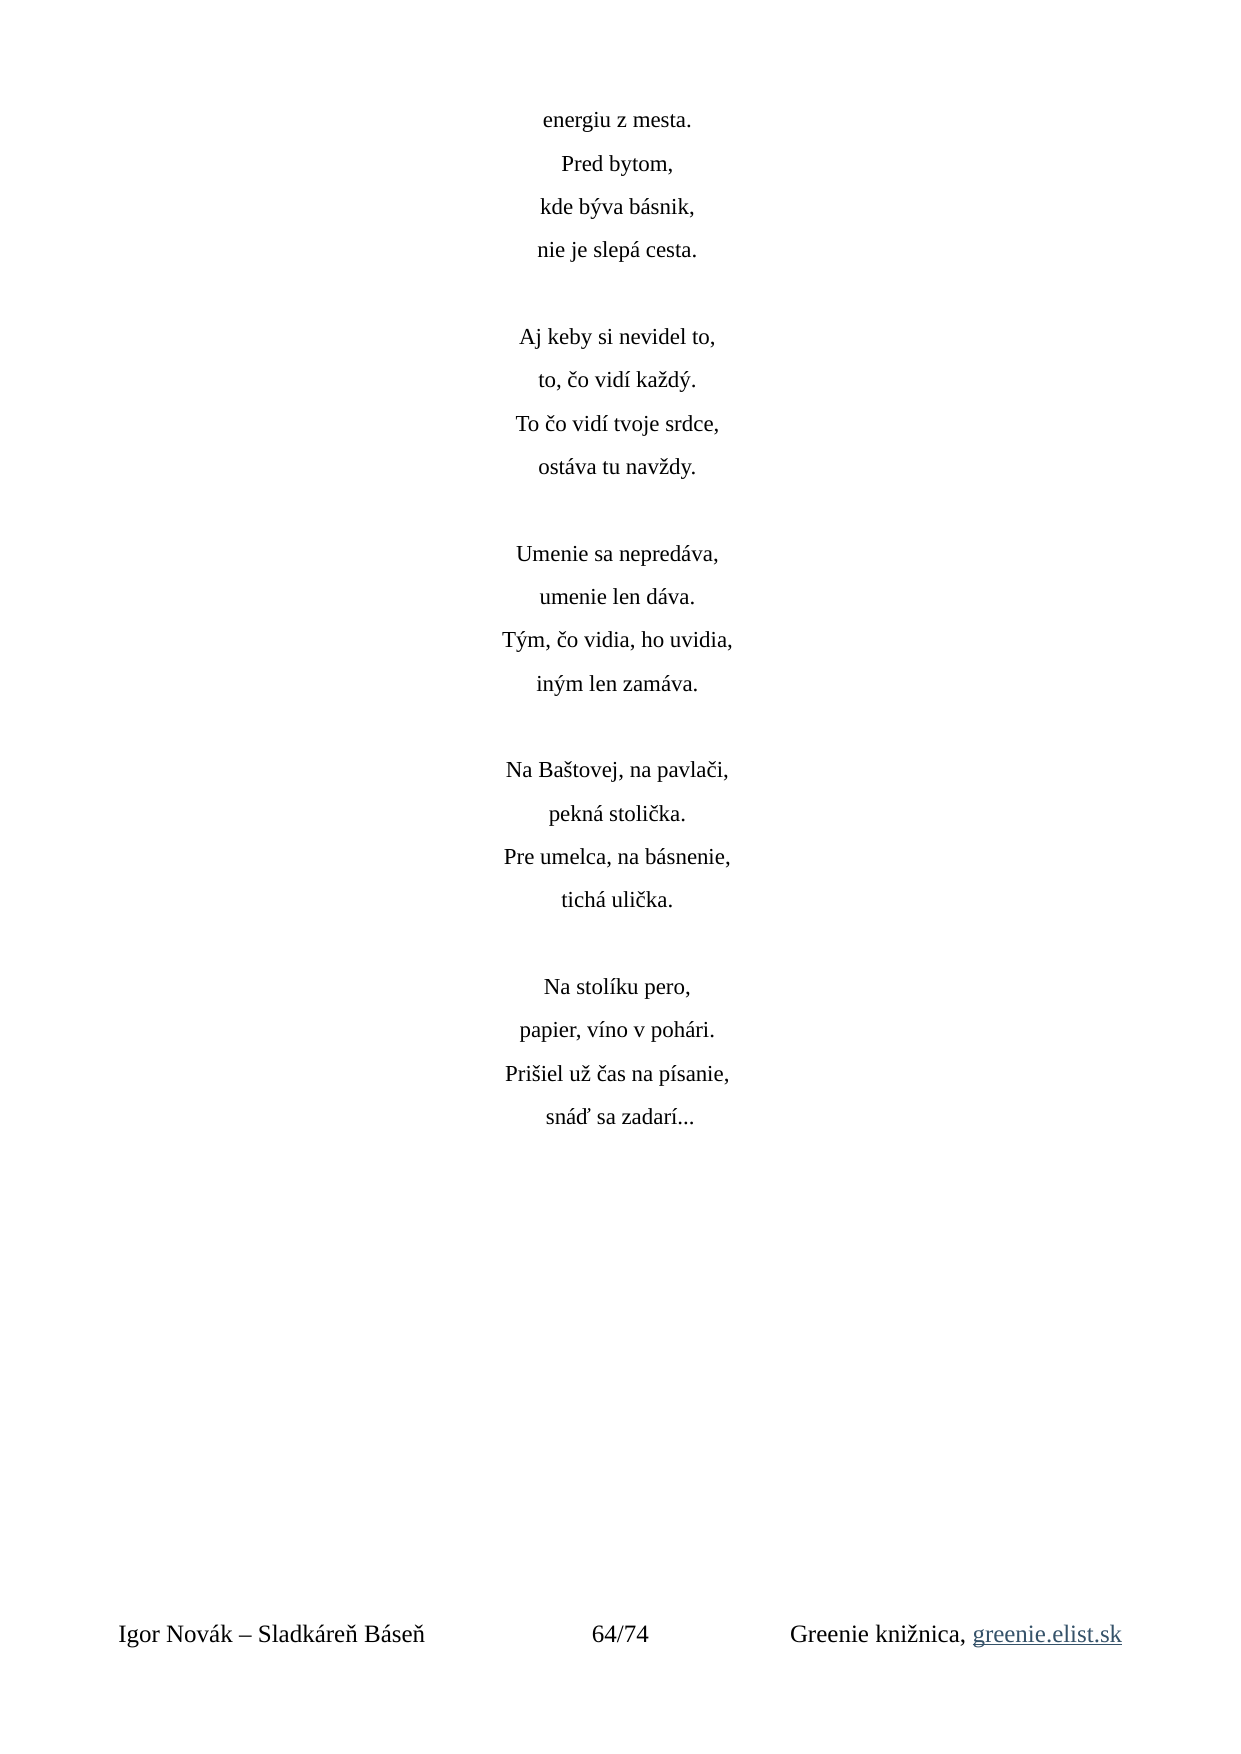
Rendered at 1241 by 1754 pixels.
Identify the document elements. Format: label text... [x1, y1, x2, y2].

text kde býva básnik, [106, 193, 1134, 219]
text iným len zamáva. [106, 669, 1134, 696]
text ostáva tu navždy. [106, 453, 1134, 479]
text Pred bytom, [106, 149, 1134, 176]
text Prišiel už čas na písanie, [106, 1059, 1134, 1086]
text nie je slepá cesta. [106, 236, 1134, 263]
text tichá ulička. [106, 886, 1134, 913]
text snáď sa zadarí... [106, 1103, 1134, 1129]
text to, čo vidí každý. [106, 366, 1134, 393]
text energiu z mesta. [106, 106, 1134, 133]
text Umenie sa nepredáva, [106, 539, 1134, 566]
text To čo vidí tvoje srdce, [106, 409, 1134, 436]
text Pre umelca, na básnenie, [106, 843, 1134, 869]
text Na Baštovej, na pavlači, [106, 756, 1134, 783]
text papier, víno v pohári. [106, 1016, 1134, 1043]
text pekná stolička. [106, 799, 1134, 826]
text Aj keby si nevidel to, [106, 323, 1134, 349]
text Na stolíku pero, [106, 973, 1134, 999]
text Tým, čo vidia, ho uvidia, [106, 626, 1134, 653]
text umenie len dáva. [106, 583, 1134, 609]
